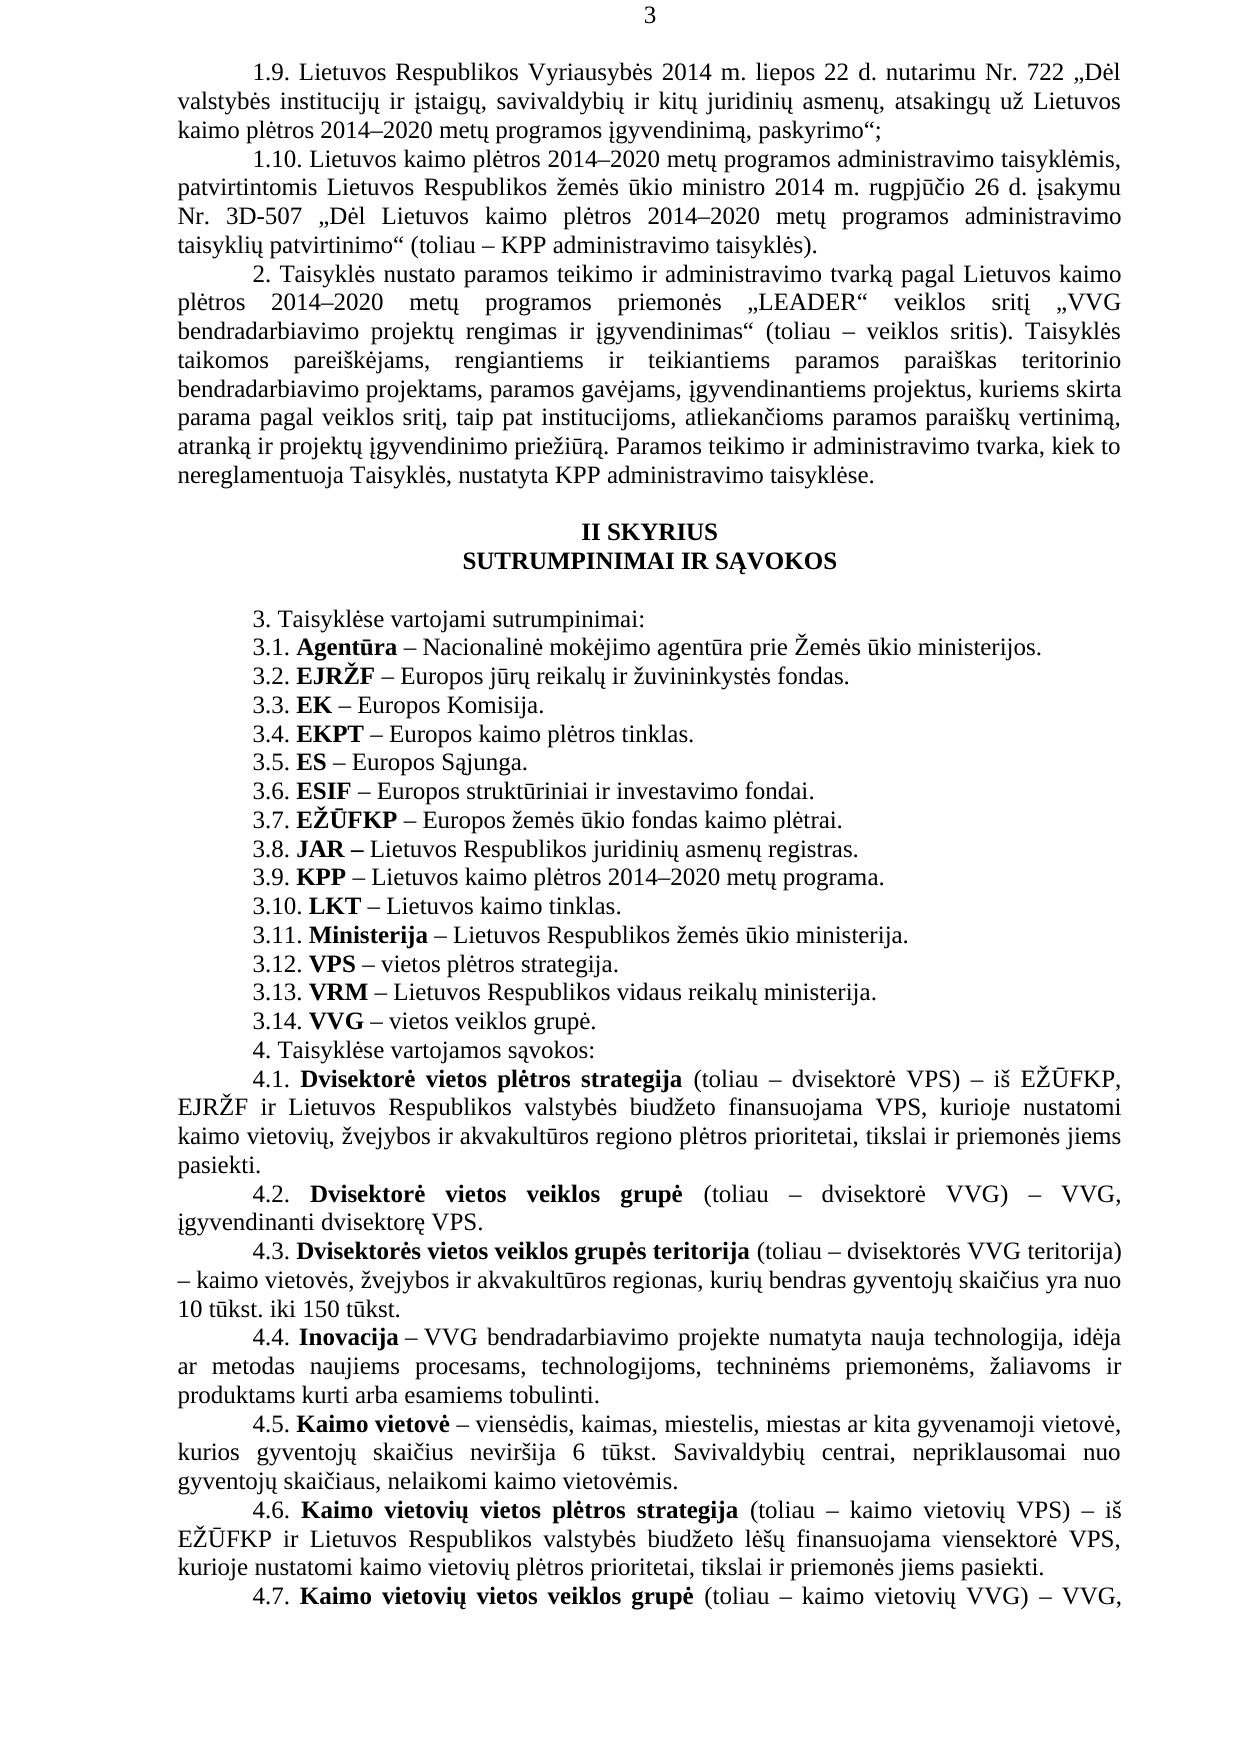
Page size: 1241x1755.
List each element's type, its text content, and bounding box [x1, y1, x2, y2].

text 4. Taisyklėse vartojamos sąvokos: [177, 1035, 1122, 1064]
text 4.5. Kaimo vietovė – viensėdis, kaimas, miestelis, miestas ar kita gyvenamoji vietovė, kurios gyventojų skaičius neviršija 6 tūkst. Savivaldybių centrai, nepriklausomai nuo gyventojų skaičiaus, nelaikomi kaimo vietovėmis. [177, 1409, 1122, 1495]
text 3.13. VRM – Lietuvos Respublikos vidaus reikalų ministerija. [177, 977, 1122, 1006]
text 3.11. Ministerija – Lietuvos Respublikos žemės ūkio ministerija. [177, 920, 1122, 949]
text 3.3. EK – Europos Komisija. [177, 690, 1122, 719]
text 3.7. EŽŪFKP – Europos žemės ūkio fondas kaimo plėtrai. [177, 805, 1122, 834]
text 4.7. Kaimo vietovių vietos veiklos grupė (toliau – kaimo vietovių VVG) – VVG, [177, 1581, 1122, 1610]
text 3.4. EKPT – Europos kaimo plėtros tinklas. [177, 719, 1122, 747]
text 4.3. Dvisektorės vietos veiklos grupės teritorija (toliau – dvisektorės VVG teritorija) – kaimo vietovės, žvejybos ir akvakultūros regionas, kurių bendras gyventojų skaičius yra nuo 10 tūkst. iki 150 tūkst. [177, 1236, 1122, 1322]
text 3. Taisyklėse vartojami sutrumpinimai: [177, 604, 1122, 632]
text 3.6. ESIF – Europos struktūriniai ir investavimo fondai. [177, 776, 1122, 805]
text 4.2. Dvisektorė vietos veiklos grupė (toliau – dvisektorė VVG) – VVG, įgyvendinanti dvisektorę VPS. [177, 1179, 1122, 1236]
text 3.1. Agentūra – Nacionalinė mokėjimo agentūra prie Žemės ūkio ministerijos. [177, 632, 1122, 661]
text 4.6. Kaimo vietovių vietos plėtros strategija (toliau – kaimo vietovių VPS) – iš EŽŪFKP ir Lietuvos Respublikos valstybės biudžeto lėšų finansuojama viensektorė VPS, kurioje nustatomi kaimo vietovių plėtros prioritetai, tikslai ir priemonės jiems pasiekti. [177, 1495, 1122, 1581]
text 1.9. Lietuvos Respublikos Vyriausybės 2014 m. liepos 22 d. nutarimu Nr. 722 „Dėl valstybės institucijų ir įstaigų, savivaldybių ir kitų juridinių asmenų, atsakingų už Lietuvos kaimo plėtros 2014–2020 metų programos įgyvendinimą, paskyrimo“; [177, 57, 1122, 144]
text 3.5. ES – Europos Sąjunga. [177, 747, 1122, 776]
text 3.9. KPP – Lietuvos kaimo plėtros 2014–2020 metų programa. [177, 862, 1122, 891]
text II SKYRIUS [177, 517, 1122, 546]
text 3.8. JAR – Lietuvos Respublikos juridinių asmenų registras. [177, 834, 1122, 862]
text 3.12. VPS – vietos plėtros strategija. [177, 949, 1122, 977]
text 4.4. Inovacija – VVG bendradarbiavimo projekte numatyta nauja technologija, idėja ar metodas naujiems procesams, technologijoms, techninėms priemonėms, žaliavoms ir produktams kurti arba esamiems tobulinti. [177, 1322, 1122, 1409]
text SUTRUMPINIMAI IR SĄVOKOS [177, 546, 1122, 575]
text 2. Taisyklės nustato paramos teikimo ir administravimo tvarką pagal Lietuvos kaimo plėtros 2014–2020 metų programos priemonės „LEADER“ veiklos sritį „VVG bendradarbiavimo projektų rengimas ir įgyvendinimas“ (toliau – veiklos sritis). Taisyklės taikomos pareiškėjams, rengiantiems ir teikiantiems paramos paraiškas teritorinio bendradarbiavimo projektams, paramos gavėjams, įgyvendinantiems projektus, kuriems skirta parama pagal veiklos sritį, taip pat institucijoms, atliekančioms paramos paraiškų vertinimą, atranką ir projektų įgyvendinimo priežiūrą. Paramos teikimo ir administravimo tvarka, kiek to nereglamentuoja Taisyklės, nustatyta KPP administravimo taisyklėse. [177, 259, 1122, 489]
text 1.10. Lietuvos kaimo plėtros 2014–2020 metų programos administravimo taisyklėmis, patvirtintomis Lietuvos Respublikos žemės ūkio ministro 2014 m. rugpjūčio 26 d. įsakymu Nr. 3D-507 „Dėl Lietuvos kaimo plėtros 2014–2020 metų programos administravimo taisyklių patvirtinimo“ (toliau – KPP administravimo taisyklės). [177, 144, 1122, 259]
text 4.1. Dvisektorė vietos plėtros strategija (toliau – dvisektorė VPS) – iš EŽŪFKP, EJRŽF ir Lietuvos Respublikos valstybės biudžeto finansuojama VPS, kurioje nustatomi kaimo vietovių, žvejybos ir akvakultūros regiono plėtros prioritetai, tikslai ir priemonės jiems pasiekti. [177, 1064, 1122, 1179]
text 3.10. LKT – Lietuvos kaimo tinklas. [177, 891, 1122, 920]
text 3.2. EJRŽF – Europos jūrų reikalų ir žuvininkystės fondas. [177, 661, 1122, 690]
text 3.14. VVG – vietos veiklos grupė. [177, 1006, 1122, 1035]
